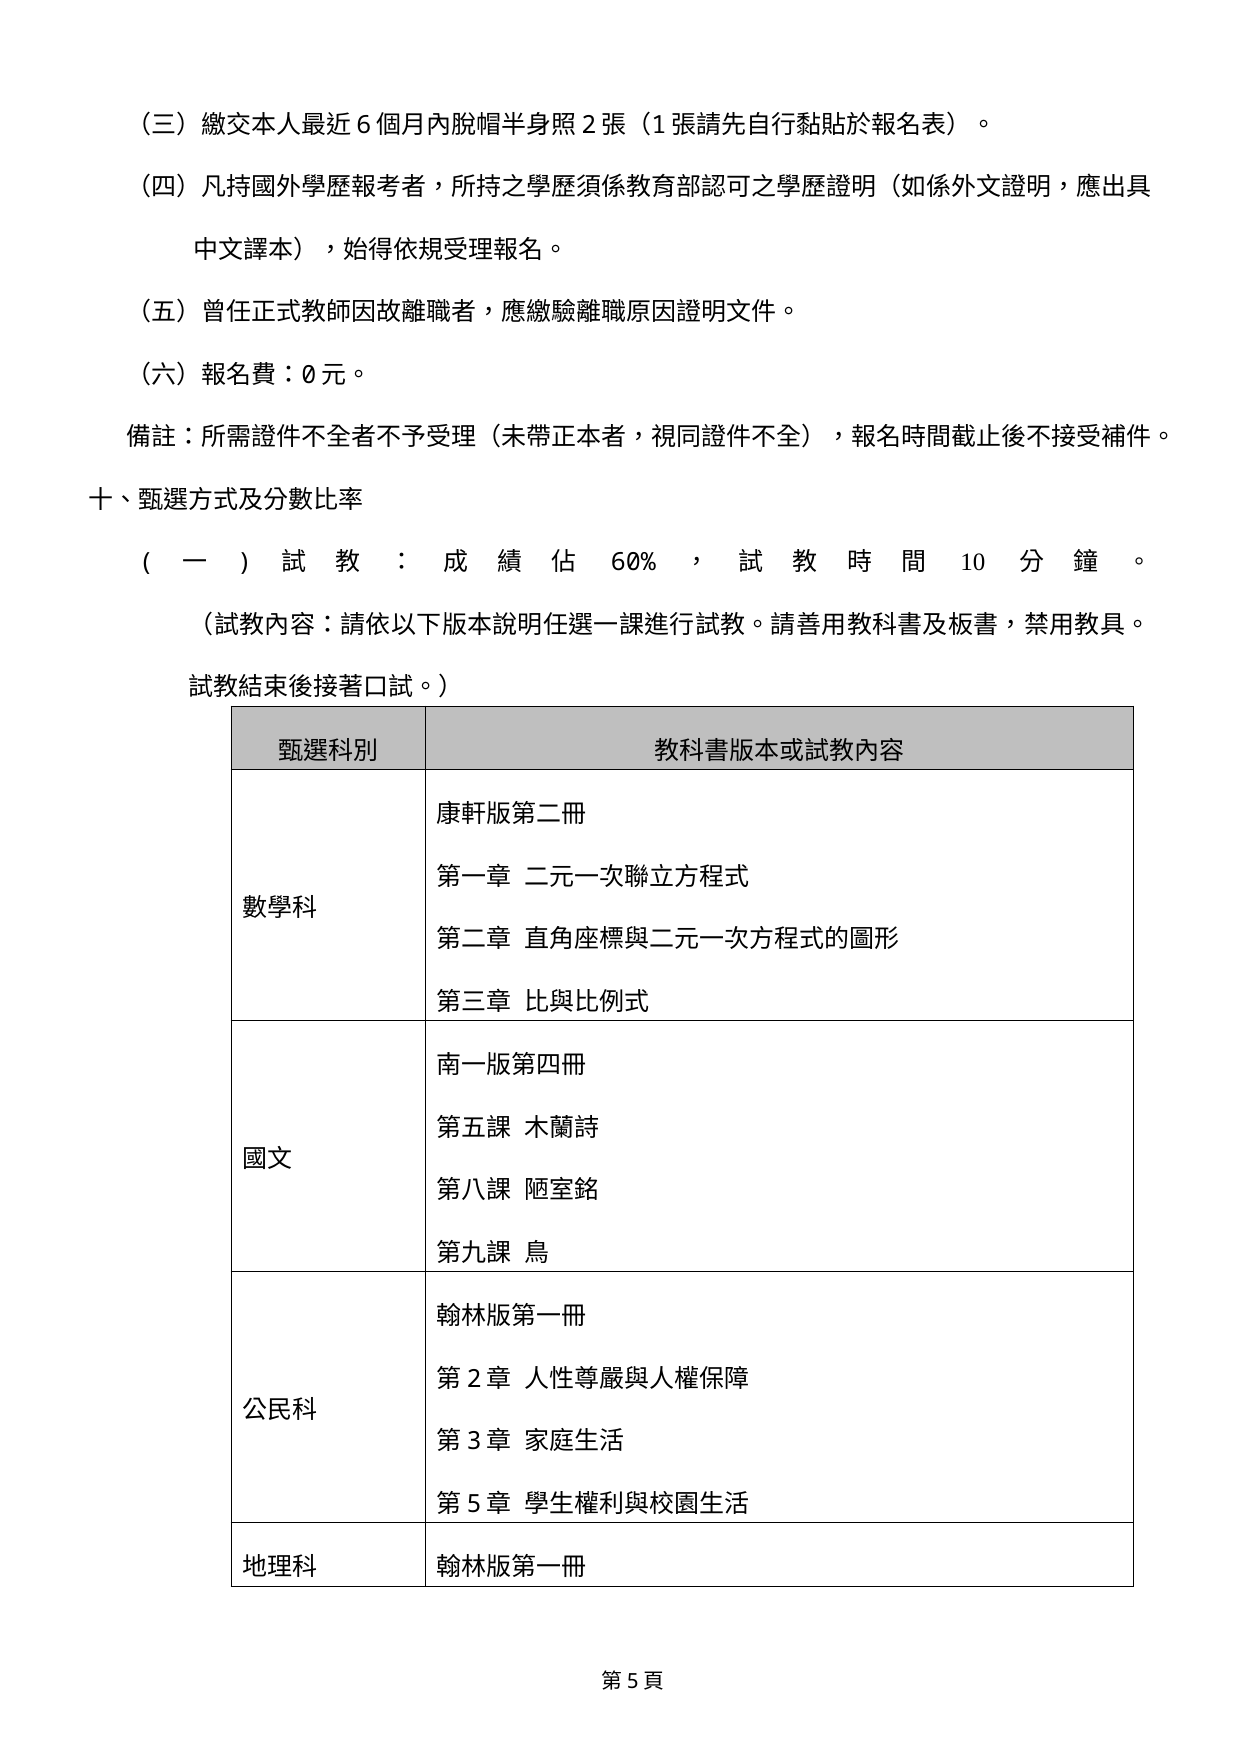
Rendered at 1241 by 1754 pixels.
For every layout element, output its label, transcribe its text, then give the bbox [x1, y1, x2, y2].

text (一)試教：成績佔60%，試教時間10分鐘。 （試教內容：請依以下版本說明任選一課進行試教。請善用教科書及板書，禁用教具。試教結束後接著口試。） [139, 518, 1152, 706]
text （五）曾任正式教師因故離職者，應繳驗離職原因證明文件。 [126, 268, 1152, 331]
table_cell 數學科 [232, 770, 425, 1020]
table_cell 公民科 [232, 1272, 425, 1522]
table_cell 地理科 [232, 1523, 425, 1586]
text （六）報名費：0元。 [126, 331, 1152, 393]
table_header 教科書版本或試教內容 [426, 707, 1133, 769]
table_header 甄選科別 [232, 707, 425, 769]
table_cell 翰林版第一冊 [426, 1523, 1133, 1586]
text 備註：所需證件不全者不予受理（未帶正本者，視同證件不全），報名時間截止後不接受補件。 [126, 393, 1152, 456]
table_cell 南一版第四冊 第五課 木蘭詩 第八課 陋室銘 第九課 鳥 [426, 1021, 1133, 1271]
table_cell 國文 [232, 1021, 425, 1271]
text 十、甄選方式及分數比率 [89, 456, 1152, 518]
table_cell 康軒版第二冊 第一章 二元一次聯立方程式 第二章 直角座標與二元一次方程式的圖形 第三章 比與比例式 [426, 770, 1133, 1020]
text （四）凡持國外學歷報考者，所持之學歷須係教育部認可之學歷證明（如係外文證明，應出具中文譯本），始得依規受理報名。 [126, 143, 1152, 268]
text （三）繳交本人最近6個月內脫帽半身照2張（1張請先自行黏貼於報名表）。 [126, 81, 1152, 143]
table_cell 翰林版第一冊 第2章 人性尊嚴與人權保障 第3章 家庭生活 第5章 學生權利與校園生活 [426, 1272, 1133, 1522]
